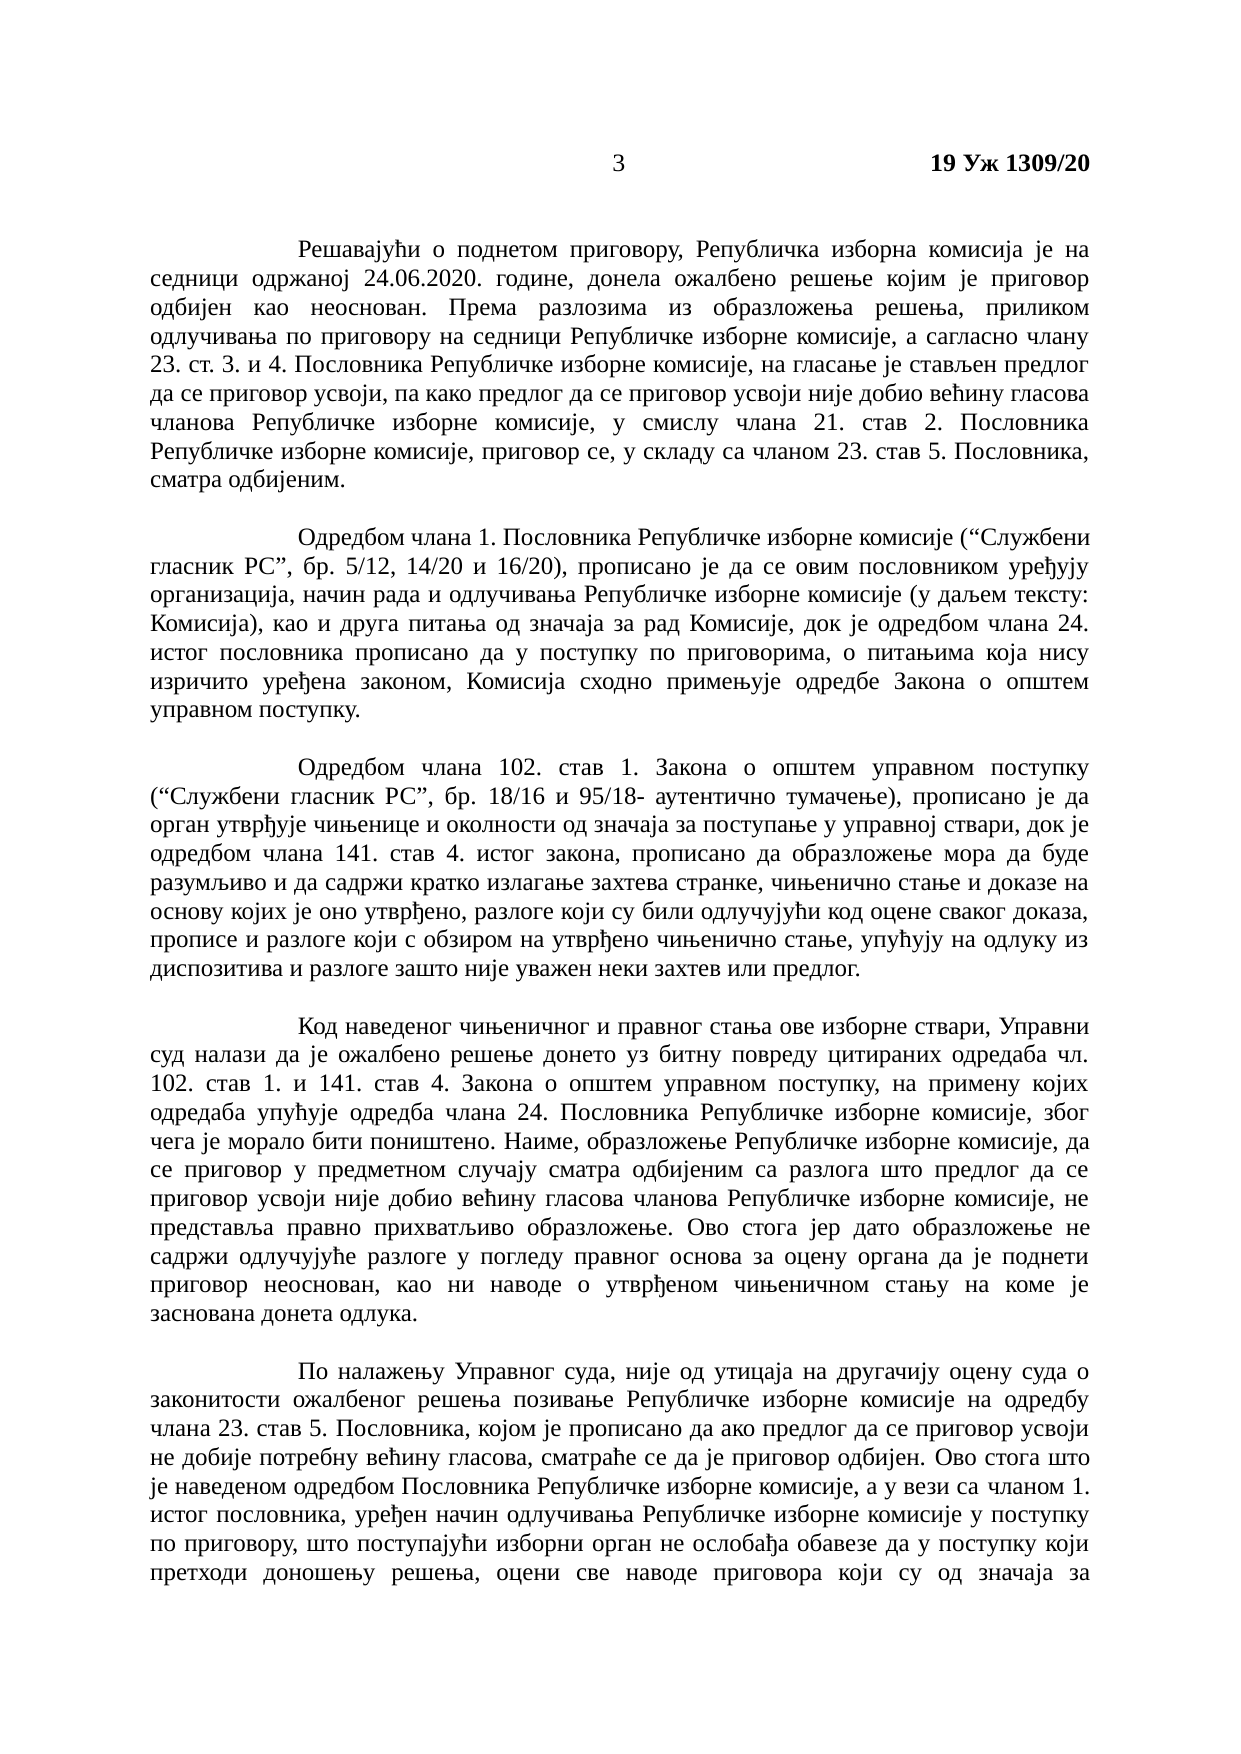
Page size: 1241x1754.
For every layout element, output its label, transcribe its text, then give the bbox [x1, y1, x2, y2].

text По налажењу Управног суда, није од утицаја на другачију оцену суда о законитости ожалбеног решења позивање Републичке изборне комисије на одредбу члана 23. став 5. Пословника, којом је прописано да ако предлог да се приговор усвоји не добије потребну већину гласова, сматраће се да је приговор одбијен. Ово стога што је наведеном одредбом Пословника Републичке изборне комисије, а у вези са чланом 1. истог пословника, уређен начин одлучивања Републичке изборне комисије у поступку по приговору, што поступајући изборни орган не ослобађа обавезе да у поступку који претходи доношењу решења, оцени све наводе приговора који су од значаја за [150, 1356, 1090, 1586]
text Одредбом члана 102. став 1. Закона о општем управном поступку (“Службени гласник РС”, бр. 18/16 и 95/18- аутентично тумачење), прописано је да орган утврђује чињенице и околности од значаја за поступање у управној ствари, док је одредбом члана 141. став 4. истог закона, прописано да образложење мора да буде разумљиво и да садржи кратко излагање захтева странке, чињенично стање и доказе на основу којих је оно утврђено, разлоге који су били одлучујући код оцене сваког доказа, прописе и разлоге који с обзиром на утврђено чињенично стање, упућују на одлуку из диспозитива и разлоге зашто није уважен неки захтев или предлог. [150, 752, 1090, 982]
text Одредбом члана 1. Пословника Републичке изборне комисије (“Службени гласник РС”, бр. 5/12, 14/20 и 16/20), прописано је да се овим пословником уређују организација, начин рада и одлучивања Републичке изборне комисије (у даљем тексту: Комисија), као и друга питања од значаја за рад Комисије, док је одредбом члана 24. истог пословника прописано да у поступку по приговорима, о питањима која нису изричито уређена законом, Комисија сходно примењује одредбе Закона о општем управном поступку. [150, 522, 1090, 723]
text Код наведеног чињеничног и правног стања ове изборне ствари, Управни суд налази да је ожалбено решење донето уз битну повреду цитираних одредаба чл. 102. став 1. и 141. став 4. Закона о општем управном поступку, на примену којих одредаба упућује одредба члана 24. Пословника Републичке изборне комисије, због чега је морало бити поништено. Наиме, образложење Републичке изборне комисије, да се приговор у предметном случају сматра одбијеним са разлога што предлог да се приговор усвоји није добио већину гласова чланова Републичке изборне комисије, не представља правно прихватљиво образложење. Ово стога јер дато образложење не садржи одлучујуће разлоге у погледу правног основа за оцену органа да је поднети приговор неоснован, као ни наводе о утврђеном чињеничном стању на коме је заснована донета одлука. [150, 1011, 1090, 1327]
text Решавајући о поднетом приговору, Републичка изборна комисија је на седници одржаној 24.06.2020. године, донела ожалбено решење којим је приговор одбијен као неоснован. Према разлозима из образложења решења, приликом одлучивања по приговору на седници Републичке изборне комисије, а сагласно члану 23. ст. 3. и 4. Пословника Републичке изборне комисије, на гласање је стављен предлог да се приговор усвоји, па како предлог да се приговор усвоји није добио већину гласова чланова Републичке изборне комисије, у смислу члана 21. став 2. Пословника Републичке изборне комисије, приговор се, у складу са чланом 23. став 5. Пословника, сматра одбијеним. [150, 234, 1090, 493]
